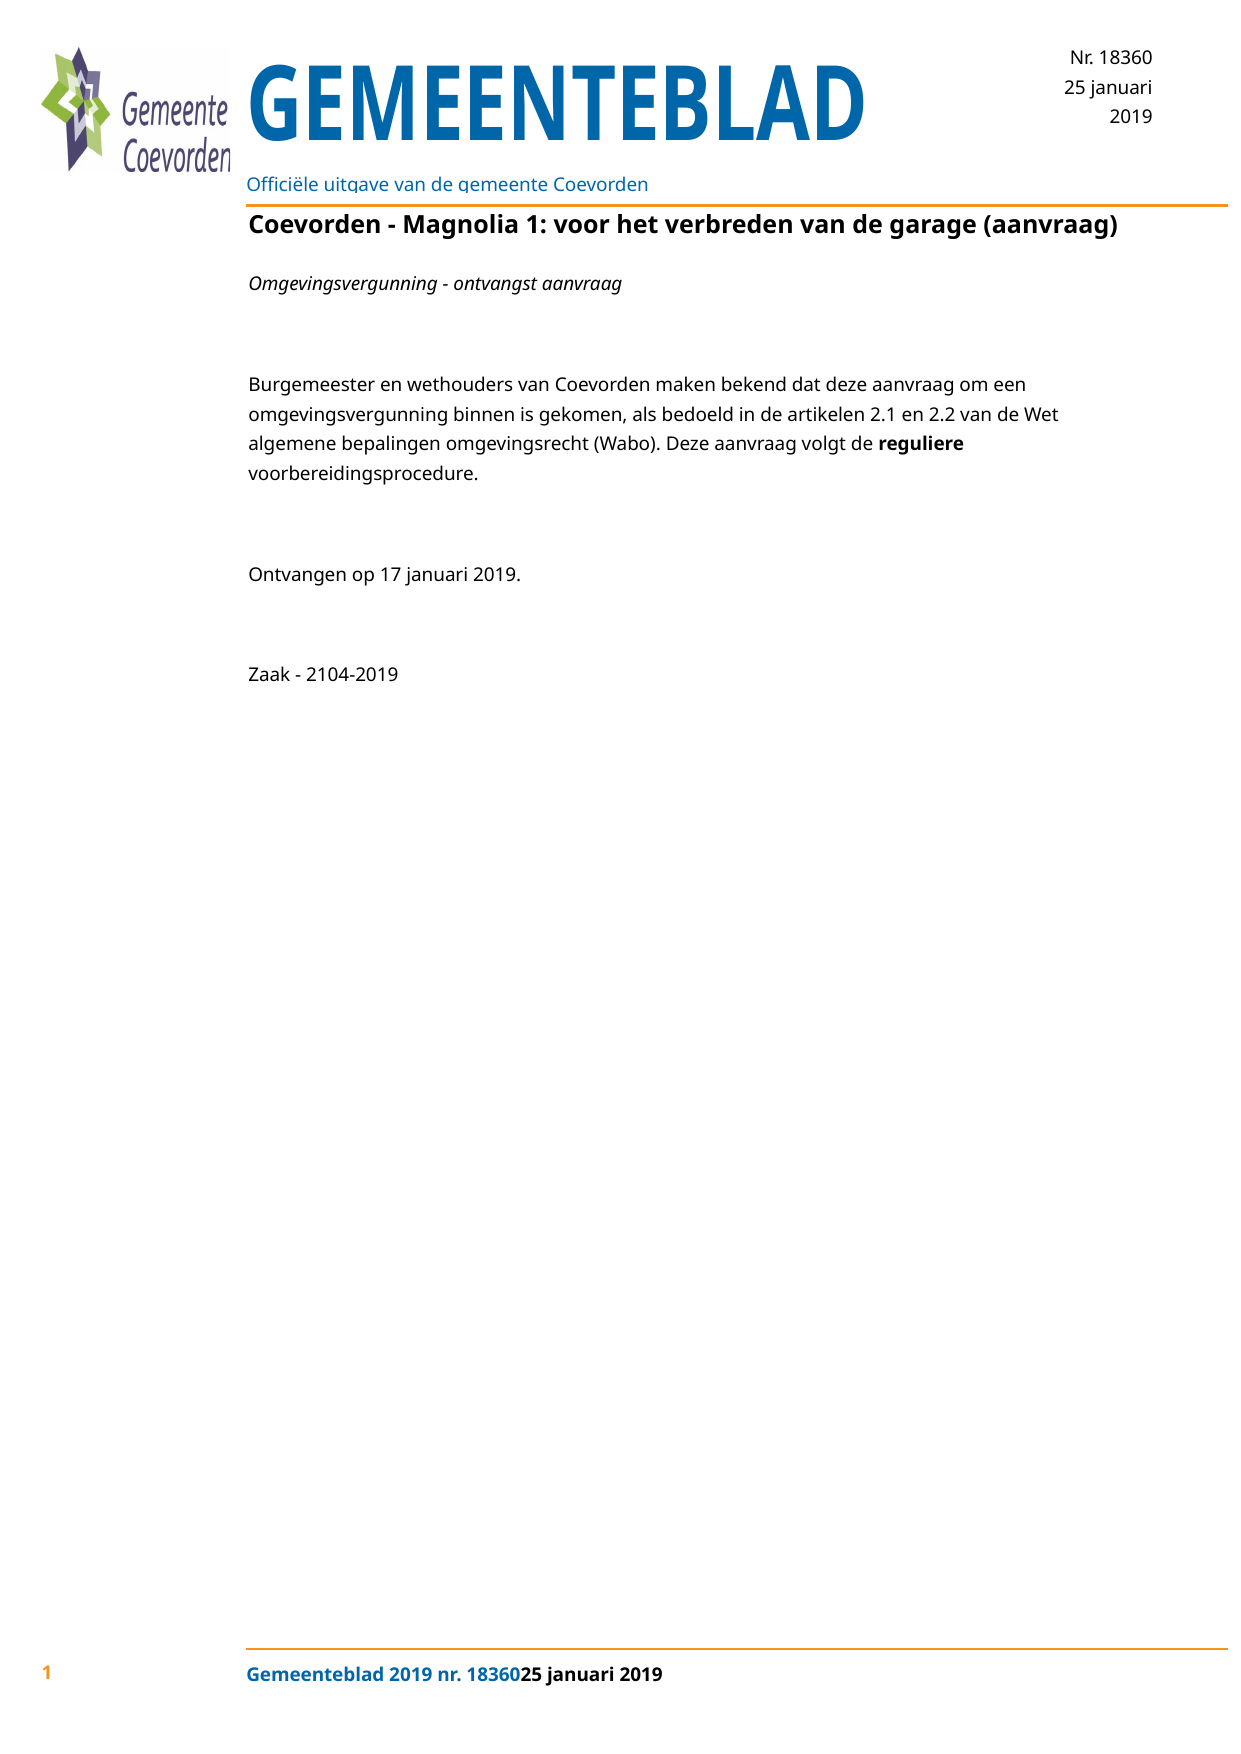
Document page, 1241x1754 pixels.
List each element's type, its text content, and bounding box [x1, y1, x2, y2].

text Ontvangen op 17 januari 2019. [248, 561, 1152, 586]
text Burgemeester en wethouders van Coevorden maken bekend dat deze aanvraag om een omgevingsvergunning binnen is gekomen, als bedoeld in de artikelen 2.1 en 2.2 van de Wet algemene bepalingen omgevingsrecht (Wabo). Deze aanvraag volgt de reguliere voorbereidingsprocedure. [248, 371, 1152, 486]
text Coevorden - Magnolia 1: voor het verbreden van de garage (aanvraag) [248, 207, 1152, 241]
picture [41, 47, 231, 172]
text Zaak - 2104-2019 [248, 662, 1152, 687]
text Omgevingsvergunning - ontvangst aanvraag [248, 270, 1152, 296]
